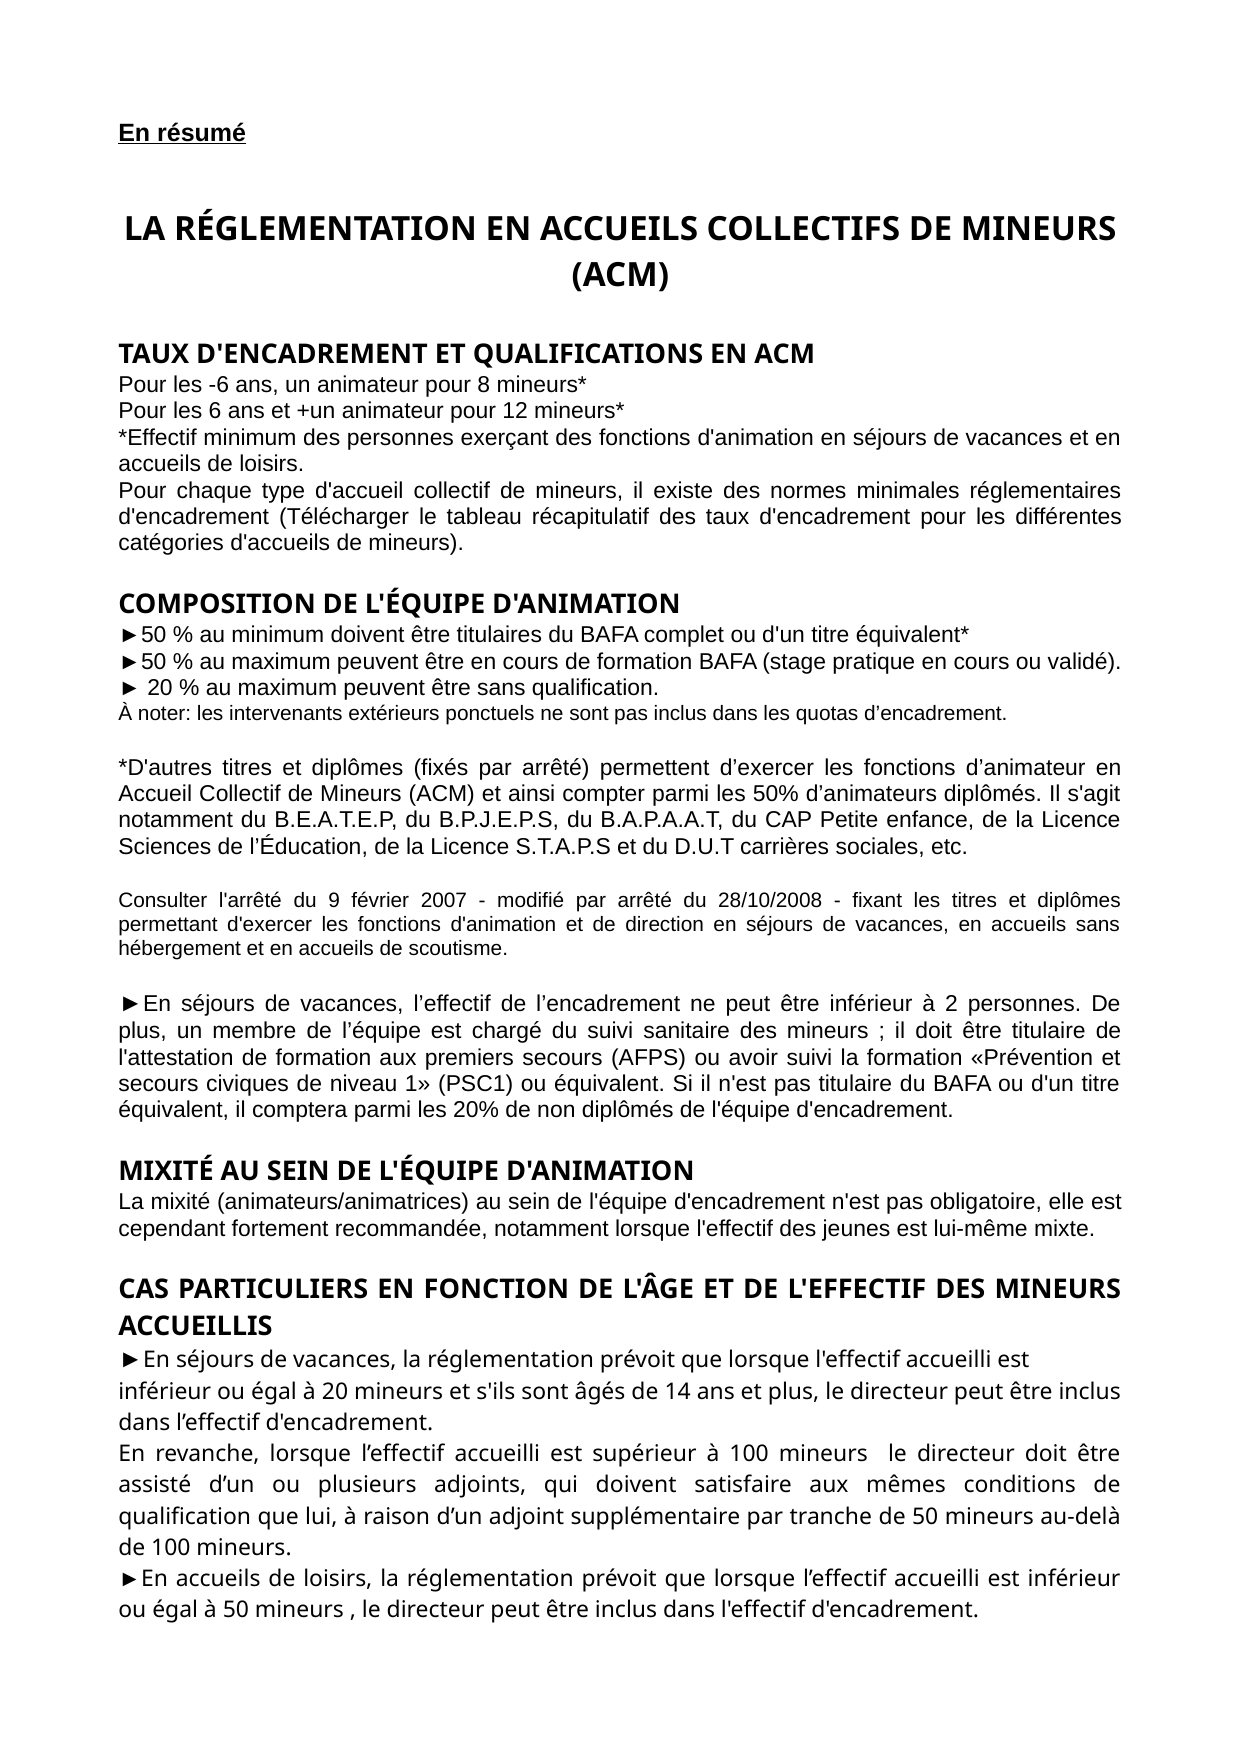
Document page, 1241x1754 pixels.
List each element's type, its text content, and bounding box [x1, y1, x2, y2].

text ► 20 % au maximum peuvent être sans qualification. [118, 674, 1122, 700]
text Consulter l'arrêté du 9 février 2007 - modifié par arrêté du 28/10/2008 - fixant les titres et diplômes permettant d'exercer les fonctions d'animation et de direction en séjours de vacances, en accueils sans hébergement et en accueils de scoutisme. [118, 888, 1122, 959]
text En revanche, lorsque l’effectif accueilli est supérieur à 100 mineurs le directeur doit être assisté d’un ou plusieurs adjoints, qui doivent satisfaire aux mêmes conditions de qualification que lui, à raison d’un adjoint supplémentaire par tranche de 50 mineurs au-delà de 100 mineurs. [118, 1437, 1122, 1562]
text La mixité (animateurs/animatrices) au sein de l'équipe d'encadrement n'est pas obligatoire, elle est cependant fortement recommandée, notamment lorsque l'effectif des jeunes est lui-même mixte. [118, 1188, 1122, 1241]
text MIXITÉ AU SEIN DE L'ÉQUIPE D'ANIMATION [118, 1151, 1122, 1188]
text COMPOSITION DE L'ÉQUIPE D'ANIMATION [118, 584, 1122, 621]
text Pour les 6 ans et +un animateur pour 12 mineurs* [118, 397, 1122, 424]
text ►En séjours de vacances, la réglementation prévoit que lorsque l'effectif accueilli est [118, 1343, 1122, 1374]
text LA RÉGLEMENTATION EN ACCUEILS COLLECTIFS DE MINEURS (ACM) [118, 205, 1122, 296]
text *D'autres titres et diplômes (fixés par arrêté) permettent d’exercer les fonctions d’animateur en Accueil Collectif de Mineurs (ACM) et ainsi compter parmi les 50% d’animateurs diplômés. Il s'agit notamment du B.E.A.T.E.P, du B.P.J.E.P.S, du B.A.P.A.A.T, du CAP Petite enfance, de la Licence Sciences de l’Éducation, de la Licence S.T.A.P.S et du D.U.T carrières sociales, etc. [118, 753, 1122, 859]
text *Effectif minimum des personnes exerçant des fonctions d'animation en séjours de vacances et en accueils de loisirs. [118, 424, 1122, 477]
text inférieur ou égal à 20 mineurs et s'ils sont âgés de 14 ans et plus, le directeur peut être inclus dans l’effectif d'encadrement. [118, 1374, 1122, 1437]
text CAS PARTICULIERS EN FONCTION DE L'ÂGE ET DE L'EFFECTIF DES MINEURS ACCUEILLIS [118, 1269, 1122, 1343]
text TAUX D'ENCADREMENT ET QUALIFICATIONS EN ACM [118, 334, 1122, 371]
text ►50 % au maximum peuvent être en cours de formation BAFA (stage pratique en cours ou validé). [118, 648, 1122, 674]
text Pour chaque type d'accueil collectif de mineurs, il existe des normes minimales réglementaires d'encadrement (Télécharger le tableau récapitulatif des taux d'encadrement pour les différentes catégories d'accueils de mineurs). [118, 477, 1122, 556]
text Pour les -6 ans, un animateur pour 8 mineurs* [118, 371, 1122, 397]
text ►En séjours de vacances, l’effectif de l’encadrement ne peut être inférieur à 2 personnes. De plus, un membre de l’équipe est chargé du suivi sanitaire des mineurs ; il doit être titulaire de l'attestation de formation aux premiers secours (AFPS) ou avoir suivi la formation «Prévention et secours civiques de niveau 1» (PSC1) ou équivalent. Si il n'est pas titulaire du BAFA ou d'un titre équivalent, il comptera parmi les 20% de non diplômés de l'équipe d'encadrement. [118, 988, 1122, 1122]
text À noter: les intervenants extérieurs ponctuels ne sont pas inclus dans les quotas d’encadrement. [118, 700, 1122, 724]
text ►50 % au minimum doivent être titulaires du BAFA complet ou d'un titre équivalent* [118, 621, 1122, 648]
text ►En accueils de loisirs, la réglementation prévoit que lorsque l’effectif accueilli est inférieur ou égal à 50 mineurs , le directeur peut être inclus dans l'effectif d'encadrement. [118, 1562, 1122, 1624]
